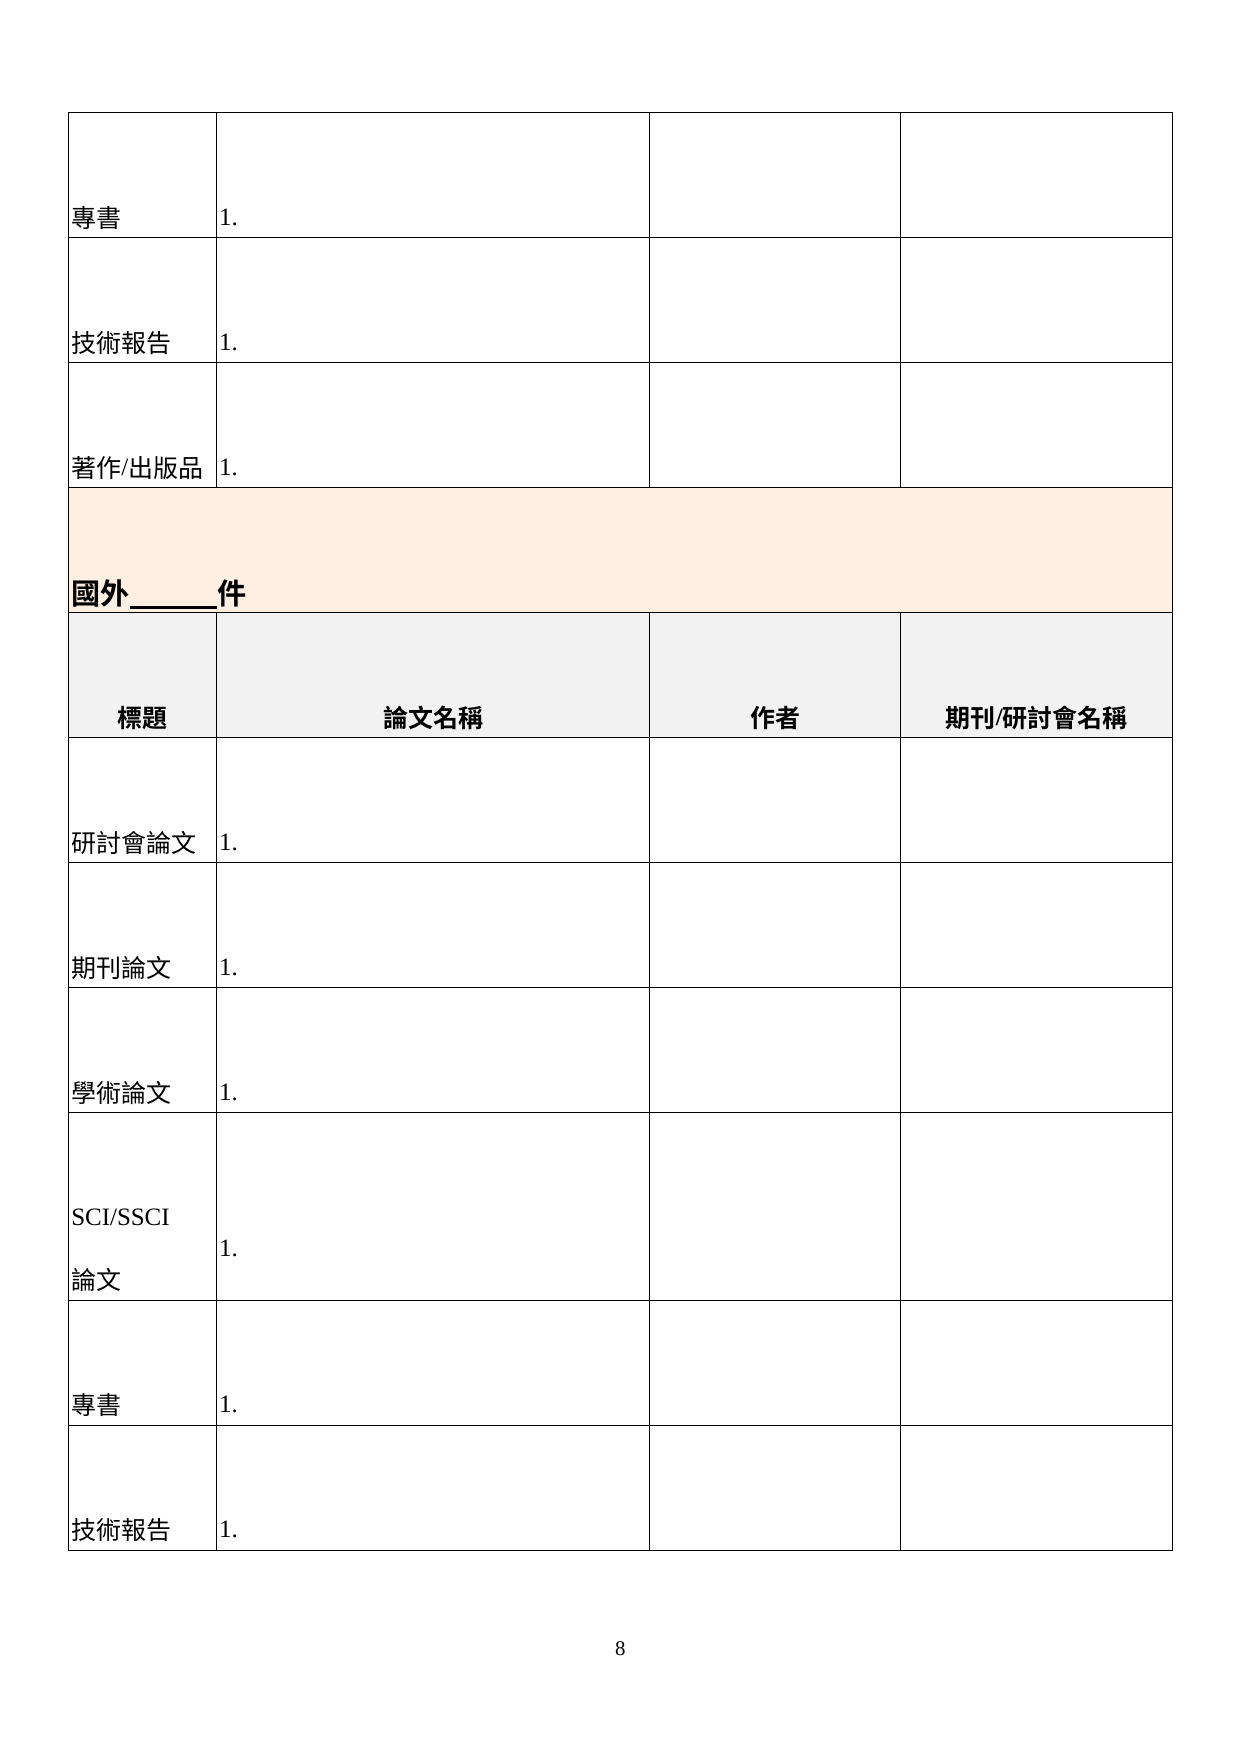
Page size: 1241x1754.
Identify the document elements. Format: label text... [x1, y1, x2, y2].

table_cell [650, 1301, 900, 1425]
table_cell 專書 [69, 1301, 216, 1425]
table_cell SCI/SSCI 論文 [69, 1113, 216, 1300]
table_cell [650, 113, 900, 237]
table_cell 論文名稱 [217, 613, 649, 737]
table_cell 期刊論文 [69, 863, 216, 987]
table_cell [901, 1113, 1172, 1300]
table_cell 期刊/研討會名稱 [901, 613, 1172, 737]
table_cell 1. [217, 363, 649, 487]
table_cell [901, 363, 1172, 487]
table_cell 1. [217, 863, 649, 987]
table_cell 1. [217, 738, 649, 862]
table_cell 學術論文 [69, 988, 216, 1112]
table_cell 技術報告 [69, 1426, 216, 1550]
table_cell 作者 [650, 613, 900, 737]
table_cell [650, 1113, 900, 1300]
table_cell 1. [217, 1301, 649, 1425]
table_cell 1. [217, 1113, 649, 1300]
table_cell [901, 988, 1172, 1112]
table_cell [650, 738, 900, 862]
table_cell 1. [217, 988, 649, 1112]
table_cell [650, 238, 900, 362]
table_cell 著作/出版品 [69, 363, 216, 487]
table_cell [901, 738, 1172, 862]
table_cell [650, 363, 900, 487]
table_cell [650, 988, 900, 1112]
table_cell 1. [217, 238, 649, 362]
table_cell 研討會論文 [69, 738, 216, 862]
table_cell [901, 1426, 1172, 1550]
table_cell 國外 件 [69, 488, 1172, 612]
table_cell 1. [217, 113, 649, 237]
table_cell [901, 113, 1172, 237]
table_cell [650, 863, 900, 987]
table_cell [901, 238, 1172, 362]
table_cell 標題 [69, 613, 216, 737]
table_cell [650, 1426, 900, 1550]
table_cell 專書 [69, 113, 216, 237]
table_cell [901, 863, 1172, 987]
table_cell 技術報告 [69, 238, 216, 362]
table_cell [901, 1301, 1172, 1425]
table_cell 1. [217, 1426, 649, 1550]
